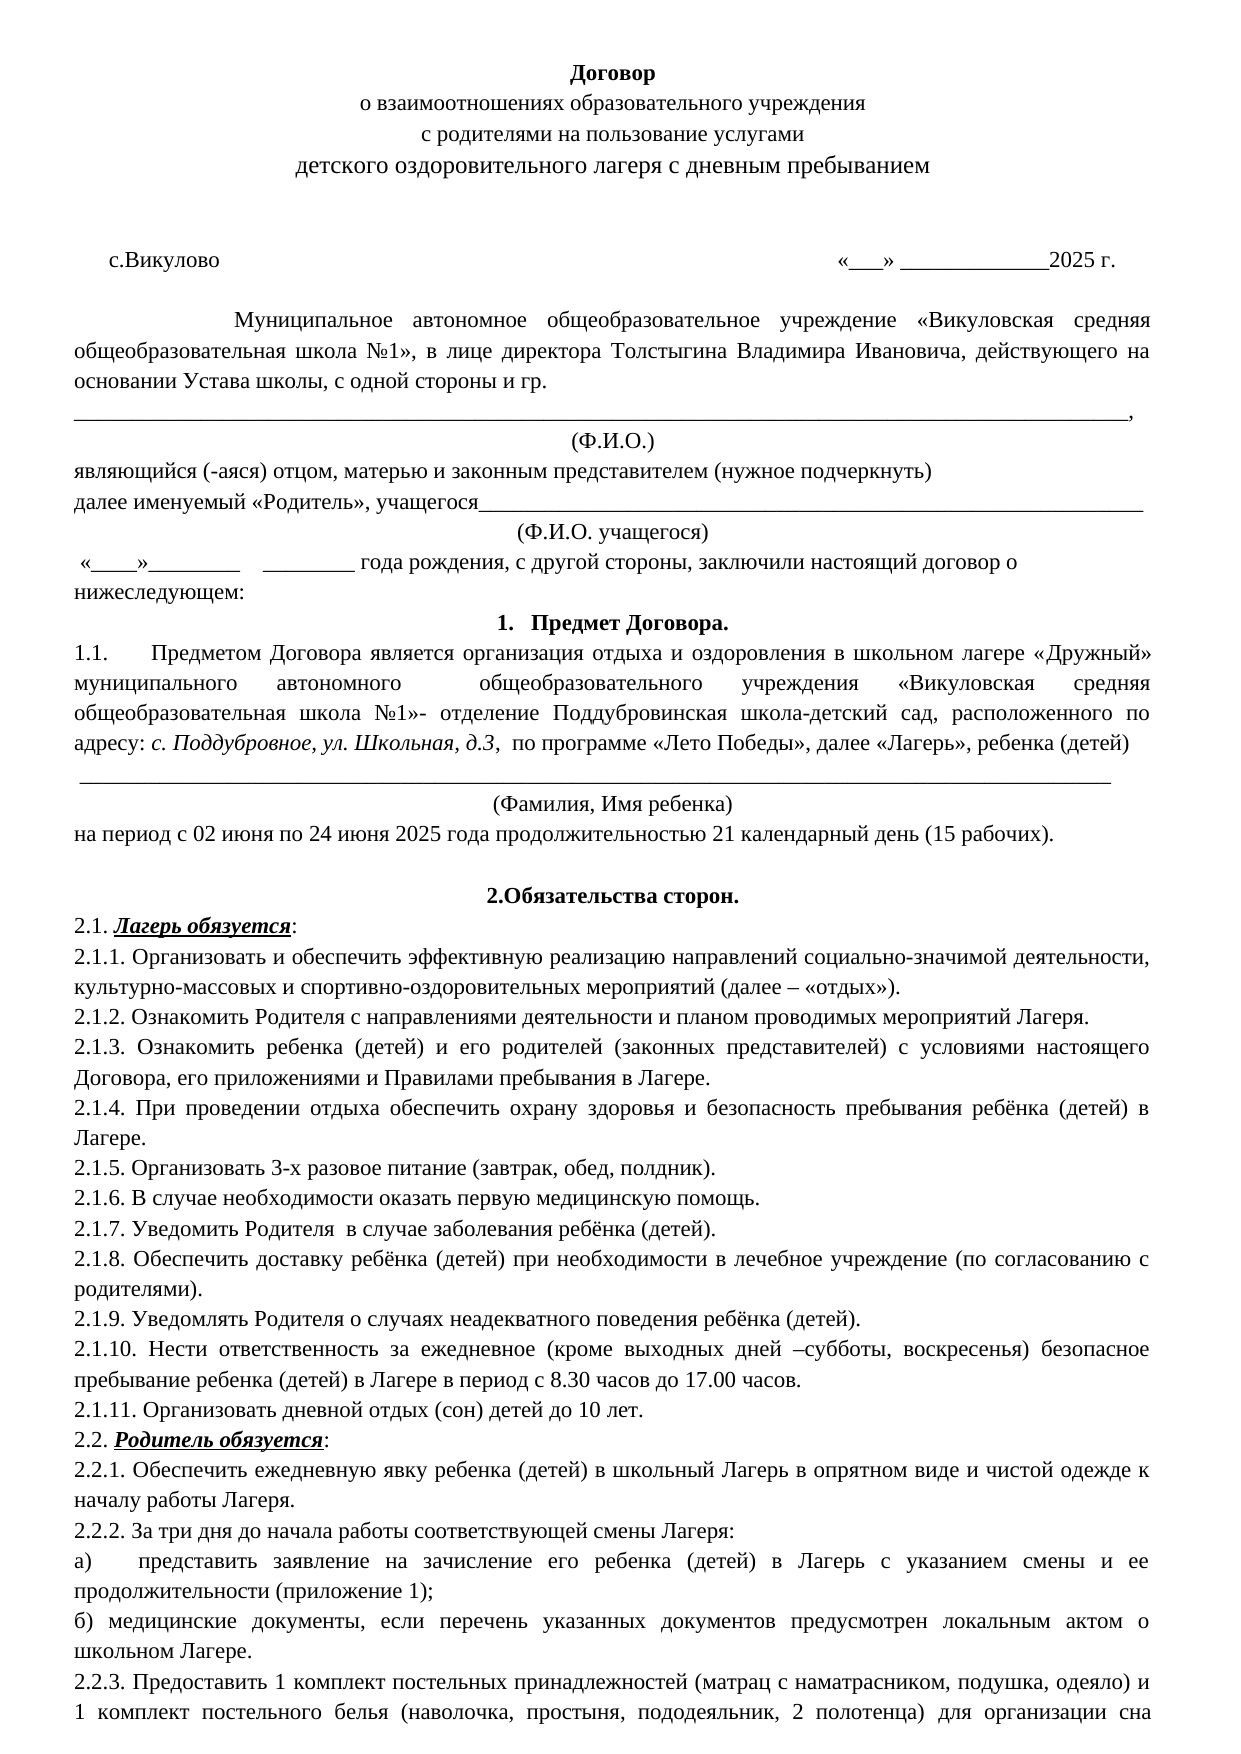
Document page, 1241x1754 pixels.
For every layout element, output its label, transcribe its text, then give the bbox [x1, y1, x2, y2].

text ____________________________________________________________________________________________, [74, 397, 1152, 423]
text Муниципальное автономное общеобразовательное учреждение «Викуловская средняя общеобразовательная школа №1», в лице директора Толстыгина Владимира Ивановича, действующего на основании Устава школы, с одной стороны и гр. [74, 306, 1152, 393]
text 2.2. Родитель обязуется: [74, 1426, 1152, 1452]
text 2.1. Лагерь обязуется: [74, 913, 1152, 939]
text (Фамилия, Имя ребенка) [74, 790, 1152, 816]
text о взаимоотношениях образовательного учреждения [74, 89, 1152, 116]
text 2.Обязательства сторон. [74, 882, 1152, 909]
text 2.1.10. Нести ответственность за ежедневное (кроме выходных дней –субботы, воскресенья) безопасное пребывание ребенка (детей) в Лагере в период с 8.30 часов до 17.00 часов. [74, 1336, 1152, 1392]
text б) медицинские документы, если перечень указанных документов предусмотрен локальным актом о школьном Лагере. [74, 1607, 1152, 1664]
text 2.2.1. Обеспечить ежедневную явку ребенка (детей) в школьный Лагерь в опрятном виде и чистой одежде к началу работы Лагеря. [74, 1456, 1152, 1513]
text (Ф.И.О.) [74, 427, 1152, 454]
text на период с 02 июня по 24 июня 2025 года продолжительностью 21 календарный день (15 рабочих). [74, 820, 1152, 846]
text 2.1.1. Организовать и обеспечить эффективную реализацию направлений социально-значимой деятельности, культурно-массовых и спортивно-оздоровительных мероприятий (далее – «отдых»). [74, 943, 1152, 999]
text а) представить заявление на зачисление его ребенка (детей) в Лагерь с указанием смены и ее продолжительности (приложение 1); [74, 1547, 1152, 1603]
text 2.1.3. Ознакомить ребенка (детей) и его родителей (законных представителей) с условиями настоящего Договора, его приложениями и Правилами пребывания в Лагере. [74, 1033, 1152, 1090]
text 2.1.9. Уведомлять Родителя о случаях неадекватного поведения ребёнка (детей). [74, 1305, 1152, 1332]
text с родителями на пользование услугами [74, 119, 1152, 146]
text детского оздоровительного лагеря с дневным пребыванием [74, 150, 1152, 178]
text 2.1.4. При проведении отдыха обеспечить охрану здоровья и безопасность пребывания ребёнка (детей) в Лагере. [74, 1094, 1152, 1150]
text 2.1.8. Обеспечить доставку ребёнка (детей) при необходимости в лечебное учреждение (по согласованию с родителями). [74, 1245, 1152, 1301]
text Договор [74, 59, 1152, 86]
text далее именуемый «Родитель», учащегося__________________________________________________________ [74, 488, 1152, 514]
text 2.1.11. Организовать дневной отдых (сон) детей до 10 лет. [74, 1396, 1152, 1422]
text с.Викулово «___» _____________2025 г. [74, 246, 1152, 272]
text __________________________________________________________________________________________ [74, 759, 1152, 786]
text 2.2.3. Предоставить 1 комплект постельных принадлежностей (матрац с наматрасником, подушка, одеяло) и 1 комплект постельного белья (наволочка, простыня, пододеяльник, 2 полотенца) для организации сна [74, 1668, 1152, 1724]
text 2.1.5. Организовать 3-х разовое питание (завтрак, обед, полдник). [74, 1154, 1152, 1181]
text 1. Предмет Договора. [74, 608, 1152, 635]
text являющийся (-аяся) отцом, матерью и законным представителем (нужное подчеркнуть) [74, 457, 1152, 484]
text 2.1.7. Уведомить Родителя в случае заболевания ребёнка (детей). [74, 1215, 1152, 1241]
text 1.1. Предметом Договора является организация отдыха и оздоровления в школьном лагере «Дружный» муниципального автономного общеобразовательного учреждения «Викуловская средняя общеобразовательная школа №1»- отделение Поддубровинская школа-детский сад, расположенного по адресу: с. Поддубровное, ул. Школьная, д.3, по программе «Лето Победы», далее «Лагерь», ребенка (детей) [74, 639, 1152, 756]
text (Ф.И.О. учащегося) [74, 518, 1152, 544]
text 2.2.2. За три дня до начала работы соответствующей смены Лагеря: [74, 1517, 1152, 1543]
text 2.1.6. В случае необходимости оказать первую медицинскую помощь. [74, 1184, 1152, 1211]
text «____»________ ________ года рождения, с другой стороны, заключили настоящий договор о нижеследующем: [74, 548, 1152, 605]
text 2.1.2. Ознакомить Родителя с направлениями деятельности и планом проводимых мероприятий Лагеря. [74, 1003, 1152, 1029]
